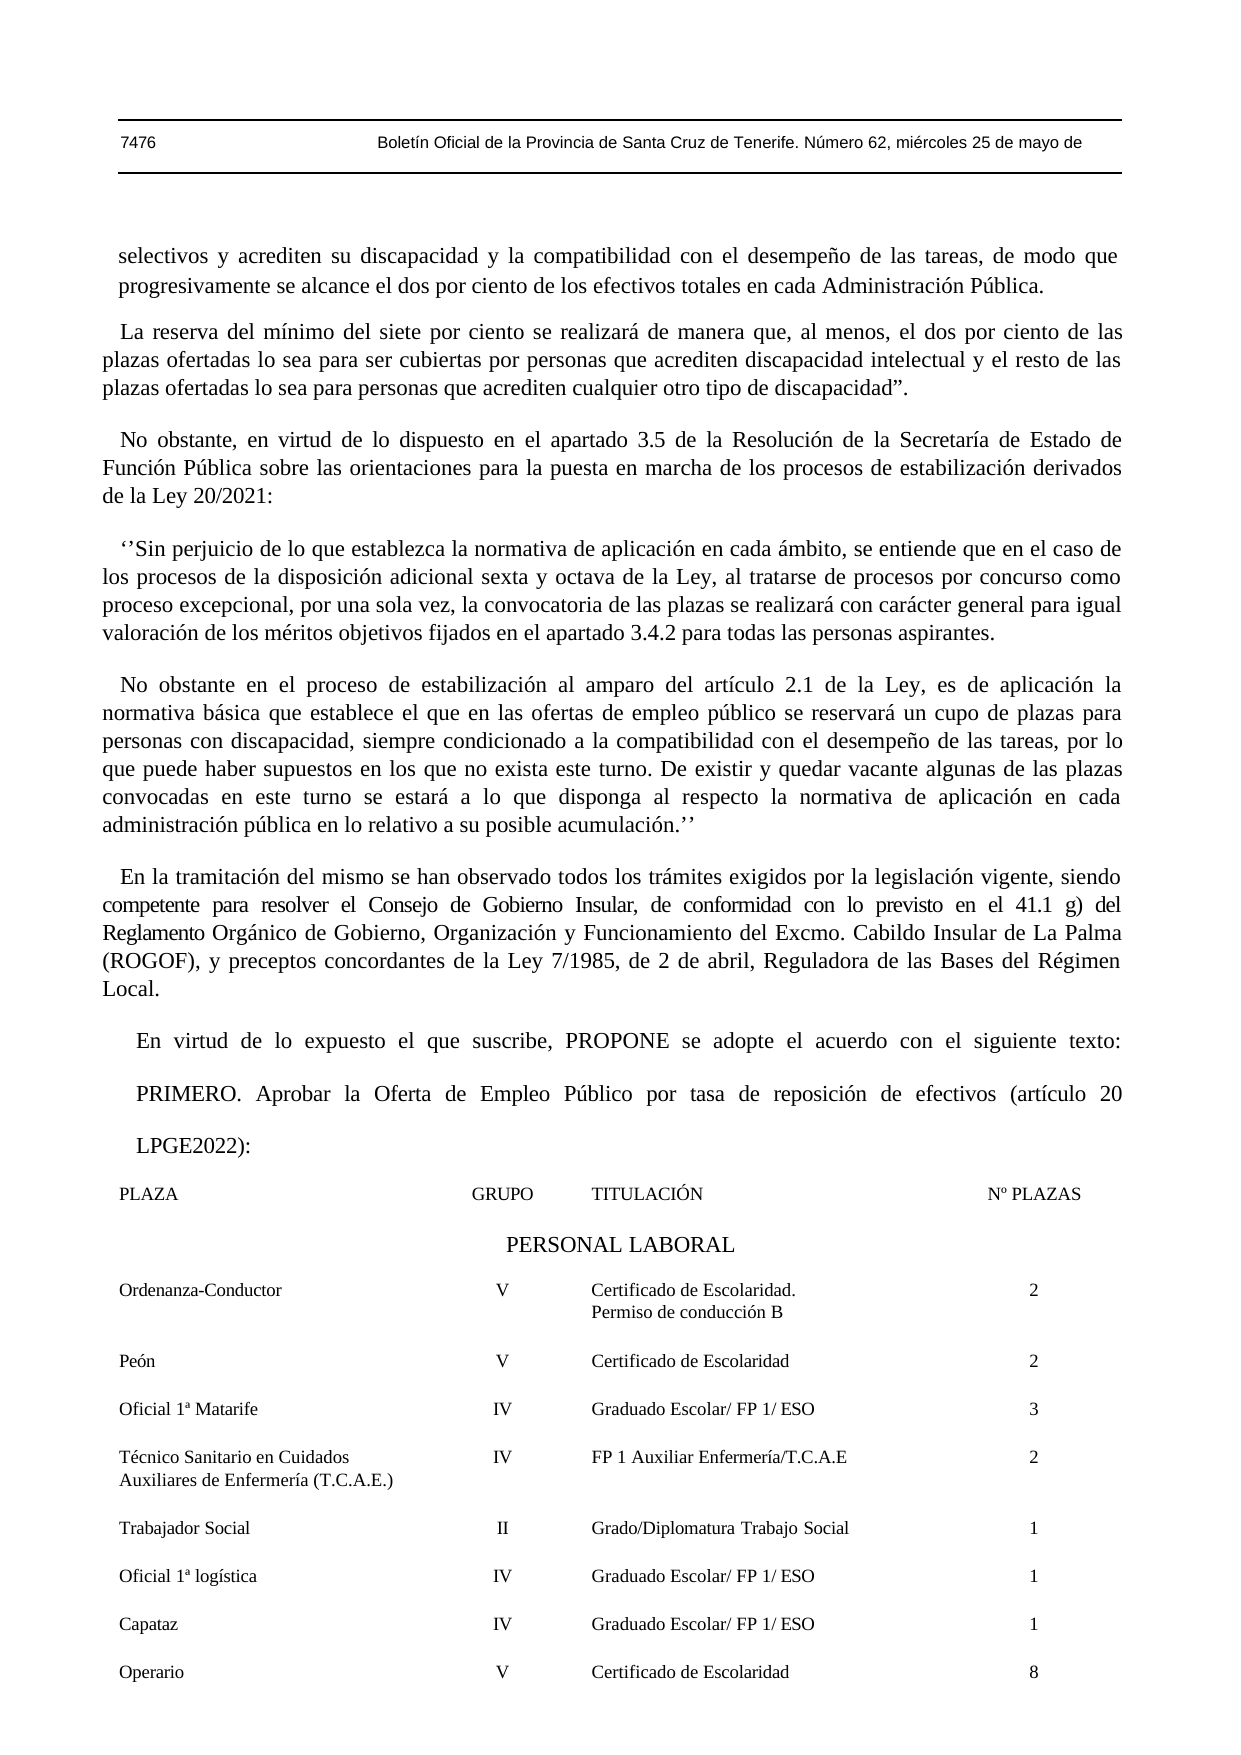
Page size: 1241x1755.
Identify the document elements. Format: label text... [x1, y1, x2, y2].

table_cell Oficial 1ª Matarife [114, 1387, 432, 1435]
table_cell Trabajador Social [114, 1506, 432, 1554]
table_cell V [432, 1650, 563, 1698]
table_cell 1 [920, 1602, 1087, 1650]
table_cell Ordenanza-Conductor [114, 1260, 432, 1339]
text No obstante en el proceso de estabilización al amparo del artículo 2.1 de la Ley, es de aplicación la normativa básica que establece el que en las ofertas de empleo público se reservará un cupo de plazas para personas con discapacidad, siempre condicionado a la compatibilidad con el desempeño de las tareas, por lo que puede haber supuestos en los que no exista este turno. De existir y quedar vacante algunas de las plazas convocadas en este turno se estará a lo que disponga al respecto la normativa de aplicación en cada administración pública en lo relativo a su posible acumulación.’’ [102, 671, 1123, 837]
table_cell FP 1 Auxiliar Enfermería/T.C.A.E [563, 1435, 920, 1506]
table_cell 3 [920, 1387, 1087, 1435]
table_header TITULACIÓN [563, 1185, 920, 1206]
table_cell Graduado Escolar/ FP 1/ ESO [563, 1602, 920, 1650]
table_cell IV [432, 1435, 563, 1506]
table_cell V [432, 1339, 563, 1387]
text En virtud de lo expuesto el que suscribe, PROPONE se adopte el acuerdo con el siguiente texto: PRIMERO. Aprobar la Oferta de Empleo Público por tasa de reposición de efectivos (artículo 20 LPGE2022): [136, 1027, 1123, 1159]
table_cell 2 [920, 1339, 1087, 1387]
table_cell 2 [920, 1260, 1087, 1339]
table_cell 8 [920, 1650, 1087, 1698]
table_cell Técnico Sanitario en Cuidados Auxiliares de Enfermería (T.C.A.E.) [114, 1435, 432, 1506]
table_cell IV [432, 1602, 563, 1650]
table_cell Peón [114, 1339, 432, 1387]
table_cell II [432, 1506, 563, 1554]
table_cell Operario [114, 1650, 432, 1698]
table_cell 1 [920, 1554, 1087, 1602]
table_cell Graduado Escolar/ FP 1/ ESO [563, 1554, 920, 1602]
table_header GRUPO [432, 1185, 563, 1206]
table_cell Graduado Escolar/ FP 1/ ESO [563, 1387, 920, 1435]
table_cell Certificado de Escolaridad. Permiso de conducción B [563, 1260, 920, 1339]
table_cell Capataz [114, 1602, 432, 1650]
table_cell IV [432, 1554, 563, 1602]
table_cell V [432, 1260, 563, 1339]
table_cell 2 [920, 1435, 1087, 1506]
text La reserva del mínimo del siete por ciento se realizará de manera que, al menos, el dos por ciento de las plazas ofertadas lo sea para ser cubiertas por personas que acrediten discapacidad intelectual y el resto de las plazas ofertadas lo sea para personas que acrediten cualquier otro tipo de discapacidad”. [102, 318, 1123, 400]
table_header Nº PLAZAS [920, 1185, 1087, 1206]
table_cell PERSONAL LABORAL [114, 1206, 1087, 1260]
table_cell Certificado de Escolaridad [563, 1339, 920, 1387]
text No obstante, en virtud de lo dispuesto en el apartado 3.5 de la Resolución de la Secretaría de Estado de Función Pública sobre las orientaciones para la puesta en marcha de los procesos de estabilización derivados de la Ley 20/2021: [102, 426, 1123, 509]
text ‘’Sin perjuicio de lo que establezca la normativa de aplicación en cada ámbito, se entiende que en el caso de los procesos de la disposición adicional sexta y octava de la Ley, al tratarse de procesos por concurso como proceso excepcional, por una sola vez, la convocatoria de las plazas se realizará con carácter general para igual valoración de los méritos objetivos fijados en el apartado 3.4.2 para todas las personas aspirantes. [102, 535, 1123, 645]
table_header PLAZA [114, 1185, 432, 1206]
table_cell Oficial 1ª logística [114, 1554, 432, 1602]
table_cell Certificado de Escolaridad [563, 1650, 920, 1698]
table_cell Grado/Diplomatura Trabajo Social [563, 1506, 920, 1554]
text selectivos y acrediten su discapacidad y la compatibilidad con el desempeño de las tareas, de modo que progresivamente se alcance el dos por ciento de los efectivos totales en cada Administración Pública. [118, 243, 1134, 298]
table_cell 1 [920, 1506, 1087, 1554]
table_cell IV [432, 1387, 563, 1435]
text En la tramitación del mismo se han observado todos los trámites exigidos por la legislación vigente, siendo competente para resolver el Consejo de Gobierno Insular, de conformidad con lo previsto en el 41.1 g) del Reglamento Orgánico de Gobierno, Organización y Funcionamiento del Excmo. Cabildo Insular de La Palma (ROGOF), y preceptos concordantes de la Ley 7/1985, de 2 de abril, Reguladora de las Bases del Régimen Local. [102, 863, 1123, 1001]
